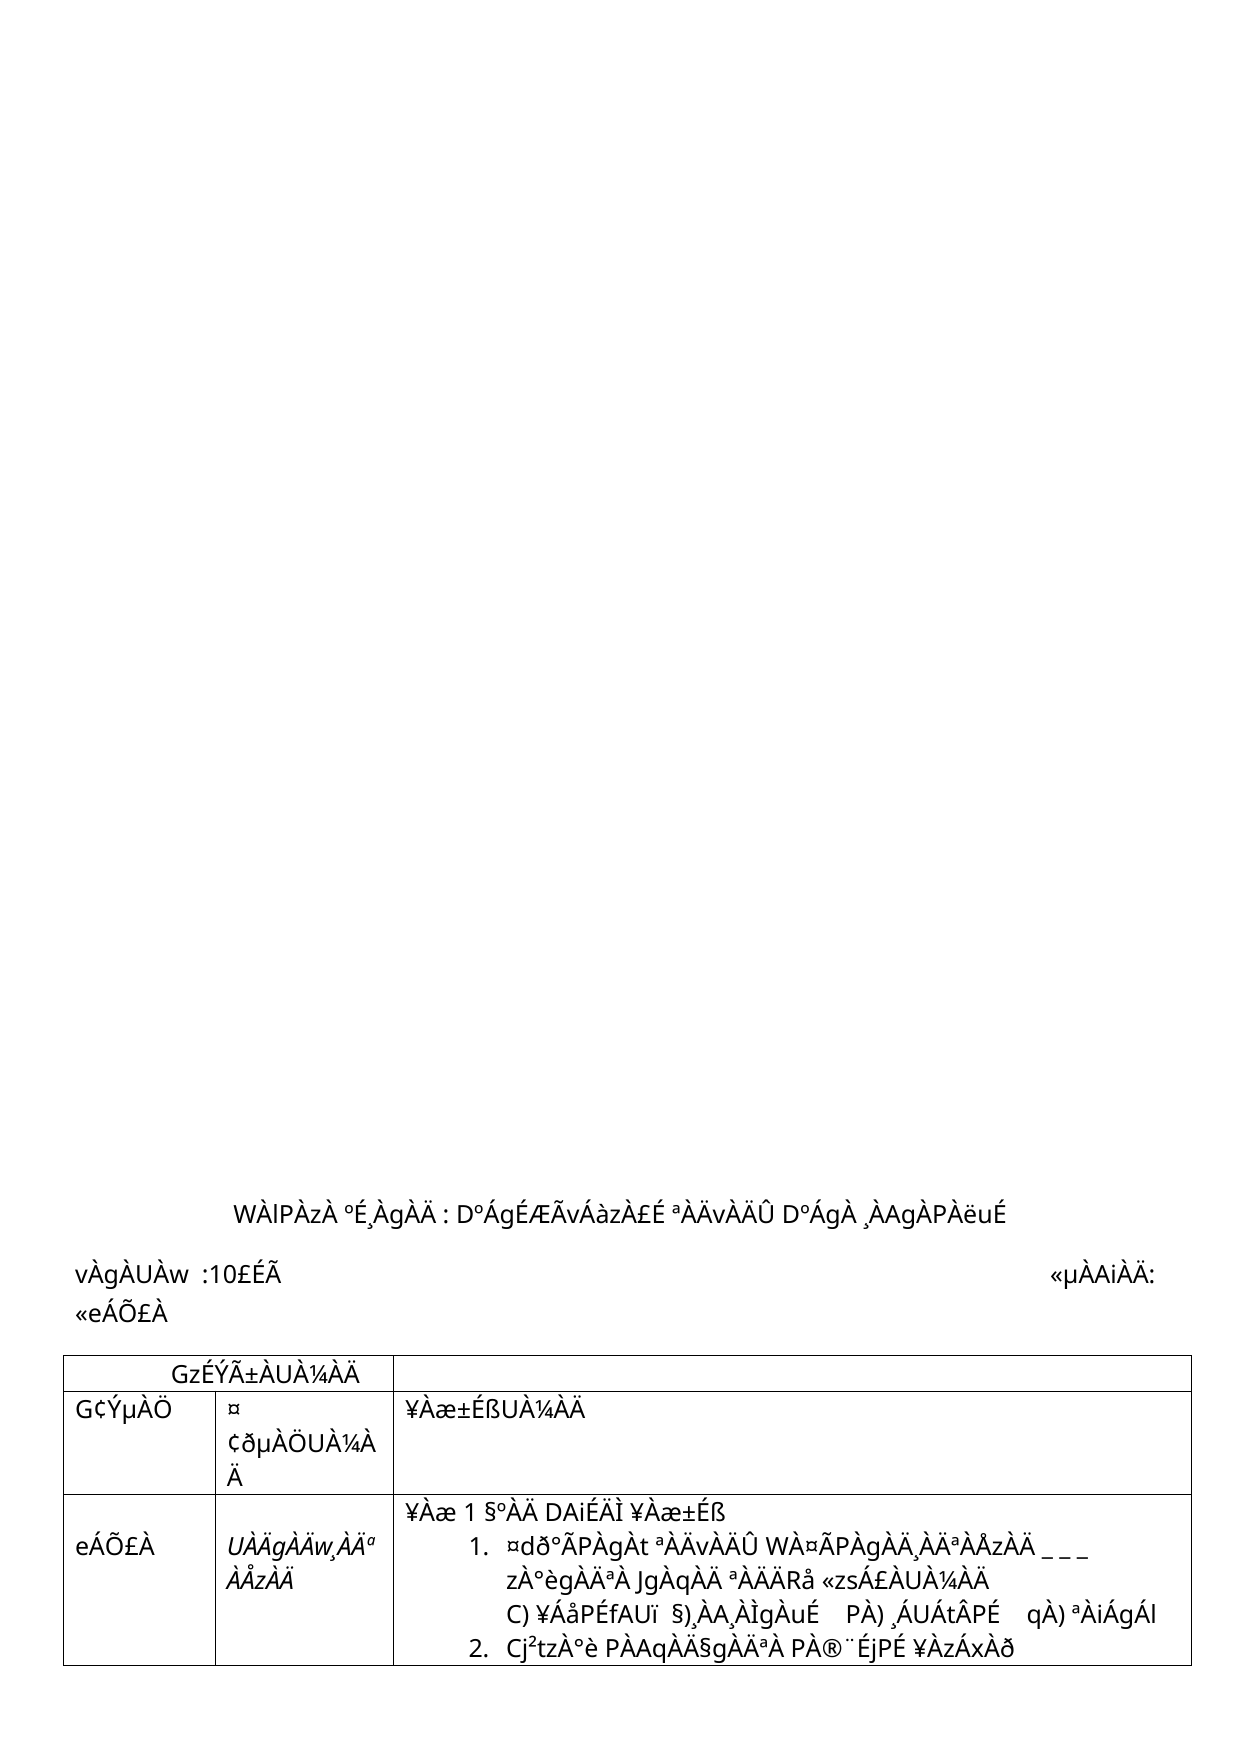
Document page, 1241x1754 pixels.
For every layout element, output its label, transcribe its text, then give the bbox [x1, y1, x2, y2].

table_cell ¤¢ðµÀÖUÀ¼ÀÄ [216, 1392, 393, 1494]
table_cell ¥Àæ 1 §ºÀÄ DAiÉÄÌ ¥Àæ±Éß ¤dð°ÃPÀgÀt ªÀÄvÀÄÛ WÀ¤ÃPÀgÀÄ¸ÀÄªÀÅzÀÄ _ _ _ zÀ°ègÀÄªÀ JgÀqÀÄ ªÀÄÄRå «zsÁ£ÀUÀ¼ÀÄ C) ¥ÁåPÉfAUï §)¸ÀA¸ÀÌgÀuÉ PÀ) ¸ÁUÁtÂPÉ qÀ) ªÀiÁgÁl Cj²tzÀ°è PÀAqÀÄ§gÀÄªÀ PÀ®¨ÉjPÉ ¥ÀzÁxÀð C) ºÀÄt¸É ¥ÀÄr §) ºÀ¼À¢ ºÉÆlÄÖ PÀ) mÁ®ÌªÀÄ¥ÀÄr qÀ) ªÉÄmÁ¤® ¥ÀÄr ºÁ°£À ¸ÁAzÀævÉAiÀÄ£ÀÄß PÀAqÀÄ»AiÀÄ®Ä §¼À¸ÀÄªÀ G¥ÀPÀgÀt C) zÀÄUÀÝ ªÀiÁ¥ÀPÀ §) xÀªÀiÁð«ÄÃlgÀ PÀ) ºÉÊqÉÆæÃ «ÄÃlgÀ qÀ) ªÀiÁ£ÉÆÃ«ÄÃlgÀ ¨É®è & ¸ÀPÀÌgÉUÀ¼À£ÀÄß PÀ®¨ÉjPÉ ¥ÀzÁxÀðUÀ¼ÁV _ _ _ G¥ÀAiÉÆÃV¸ÀÄªÀgÀÄ C) ¹»¥ÀzÁxÀðUÀ¼À°è §) nÃ ¥ÀÄrAiÀÄ°è PÀ) eÉÃ£ÀÄvÀÄ¥Àà qÀ) PÁ¦ü ¥ÀÄrAiÀÄ°è ¹» wArUÀ¼À°è F PÀ®¨ÉjPÉ ªÀ¸ÀÄÛ PÀAqÀÄ§gÀÄvÀÛzÉ. C) ªÉÄmÁ¤® ºÀ¼À¢ §) C£ÀÄªÀÄw E®èzÀ §tÚ PÀ) mÁ®ÌA ¥ÀÄr qÀ) AiÀiÁªÀÅzÀÄ E®è PÁ¦ü ¥ÀÄrAiÀÄ°è PÀAqÀÄ§gÀÄªÀ PÀ®¨ÉjPÉ ¥ÀzÁxÀð C) ºÀÄt¸É ©ÃdzÀ ¥ÀÄr §) ªÀÄgÀ¼ÀÄ CxÀªÁ PÀ°è£À ¥ÀÄr PÀ) PÀ©âtzÀ ZÀÆgÀÄUÀ¼ÀÄ qÀ) PÀnÖUÉAiÀÄ ¥ÀÄr ¥Àæ 2 ºÉÆA¢¹ §gÉ¬Äj ªÉÄt¸ÀÄ C) mÁ®ÌªÀiï ¥ÀÄr UÉÆÃ¢ü »lÄÖ §) §tÚ PÀnÖzÀ ªÀÄgÀzÀ ºÉÆlÄÖ PÉA¥ÀÄ ªÉÄt¹£ÀPÁ¬Ä ¥ÀÄr PÀ) ¸ÁgÀ vÉUÉzÀ ªÀtÚ PÀnÖzÀ J¯ÉUÀ¼ÀÄ nÃ ¥ÀÄr qÀ) MtVzÀ ¥ÀgÀAV ©Ãd ¥Àæ±Éß 3 ©lÖ ¸ÀÜ¼À vÀÄA©j ±ÀÄzÀÞ ºÁ°£À ¸ÁAzÀævÉ _ _ _ _ _ _ _ DºÁgÀ PÀ®¨ÉjPÁ ¤ªÁgÀuÁ PÁ£ÀÆ£ÀÄ eÁjUÉ §AzÀ ªÀµÀð _ _ _ _ DºÁgÀzÀ UÀÄtªÀÄlÖªÀ£ÀÄß ¥ÀjÃQë¸ÀÄªÀ PÉÃAzÀæ _ _ _ _zÀ°èzÉ. ªÉÄmÁ¤® ºÀ¼À¢AiÀÄ°ègÀÄªÀ gÁ¸ÁAiÀÄ¤PÀ _ _ _ _ _ ¥Àæ 4 MAzÀÄ CAPÀzÀ ¥Àæ±ÉßUÀ¼ÀÄ DºÁgÀ ¤ªÀðºÀuÉ JAzÀgÉÃ£ÀÄ? DºÁgÀ PÀ®¨ÉjPÉAiÀÄ£ÀÄß ªÁåSÁå¤¹ DºÁgÀ ¸ÀA¸ÀÌgÀuÉ JAzÀgÉÃ£ÀÄ? CqÀÄUÉ JuÉÚAiÀÄ°è PÀAqÀÄ§gÀÄªÀ PÀ®¨ÉjPÉ ¥ÀzÁxÀð AiÀiÁªÀÅzÀÄ/ qÁPÀÖgÀ ºÀjÃµÀ£ÀÄ vÀlÄÖ ¥ÀjÃQë¹gÀÄªÀ gÉÆÃVAiÀÄ zÉÃºÀzÀ°è PÉ®ªÀÅ ¨sÁUÀUÀ¼À°è ¤ÃgÀÄ ±ÉÃRgÀuÉAiÀiÁVzÉ. EzÀÄ AiÀiÁªÀÅ gÉÆÃUÀzÀ ®PÀët? ¥Àæ 5 JgÀqÀÄ CAPÀzÀ ¥Àæ±ÉßUÀ¼ÀÄ d¯ÉÆÃzÀgÀ PÁ¬Ä¯É ºÉÃUÉ GAmÁUÀÄvÀÛzÉ? «µÀ DºÁgÀ ¸ÉÃªÀ£É JAzÀgÉÃ£ÀÄ? CqÀÄUÉ JuÉÚAiÀÄ°è zÀvÀÆÛj JuÉÚ PÀ®¨ÉjPÉ DVzÉ JAzÀÄ ºÉÃUÉ ¥ÀvÉÛ ºÀZÀÄÑ«j DºÁgÀ GvÁàzÀPÀjAzÀ UÁæºÀPÀjUÉ vÀ®Ä¥ÀÄªÀªÀgÉUÉ GAmÁUÀÄªÀ £ÀµÀÖzÀ ºÀAvÀUÀ¼À£ÀÄß w½¹. ¥Àæ 6 ªÀÄÆgÀ CAPÀzÀ ¥Àæ±ÉßUÀ¼ÀÄ F PÉ¼ÀUÉ PÉÆnÖgÀÄªÀ DºÁgÀ ¥ÀzÁxÀðUÀ¼À°è DPÀ¹äPÀ & GzÉÞÃ±À¥ÀÆªÀðPÀ DºÁgÀ PÀ®¨ÉjPÉUÀ¼ÁV ªÀVÃðPÀj¹j C) vÀgÀPÁgÀUÀ¼À ªÉÄÃ¯É QÃl£Á±ÀPÀUÀ¼À ¹ªÀÄ¥ÀqÀ£É §) CQÌAiÀÄ°è£À PÀ®ÄèUÀ¼ÀÄ qÀ) ºÀtÄÚUÀ¼À£ÀÄß zÉÆÃµÀ¥ÀÆjvÀ qÀ§âUÀ¼À°è vÀÄA§ÄªÀÅzÀÄ vÀÄ¥ÀàzÀ°è ªÀ£À¸Ààw PÀ®¨ÉjPÉAiÀiÁVzÉ JAzÀÄ ºÉÃUÉ ¥ÀvÉÛ ºÀZÀÄÑ«j UÁæºÀPÀgÀÄ DºÁgÀ PÀ®¨ÉjPÉAiÀÄ£ÀÄß vÀqÉUÀlÖ®Ä AiÀiÁªÀ jÃw ¸ÀQæAiÀÄªÁV ¨sÁUÀªÀ»¸À§ºÀÄzÀÄ? DºÁgÀ £ÀµÀÖªÀ£ÀÄß ºÉÃUÉ vÀqÉUÀlÖ§ºÀÄzÀÄ [394, 1495, 1191, 1665]
table_cell ¥Àæ±ÉßUÀ¼ÀÄ [394, 1392, 1191, 1494]
table_cell UÀÄgÀÄw¸ÀÄªÀÅzÀÄ [216, 1495, 393, 1665]
text vÀgÀUÀw :10£ÉÃ «µÀAiÀÄ: «eÁÕ£À [75, 1256, 1165, 1329]
table_header [394, 1356, 1191, 1391]
table_cell G¢ÝµÀÖ [64, 1392, 215, 1494]
table_cell eÁÕ£À [64, 1495, 215, 1665]
text WÀlPÀzÀ ºÉ¸ÀgÀÄ : DºÁgÉÆÃvÁàzÀ£É ªÀÄvÀÄÛ DºÁgÀ ¸ÀAgÀPÀëuÉ [75, 1196, 1165, 1230]
table_header GzÉÝÃ±ÀUÀ¼ÀÄ [64, 1356, 393, 1391]
